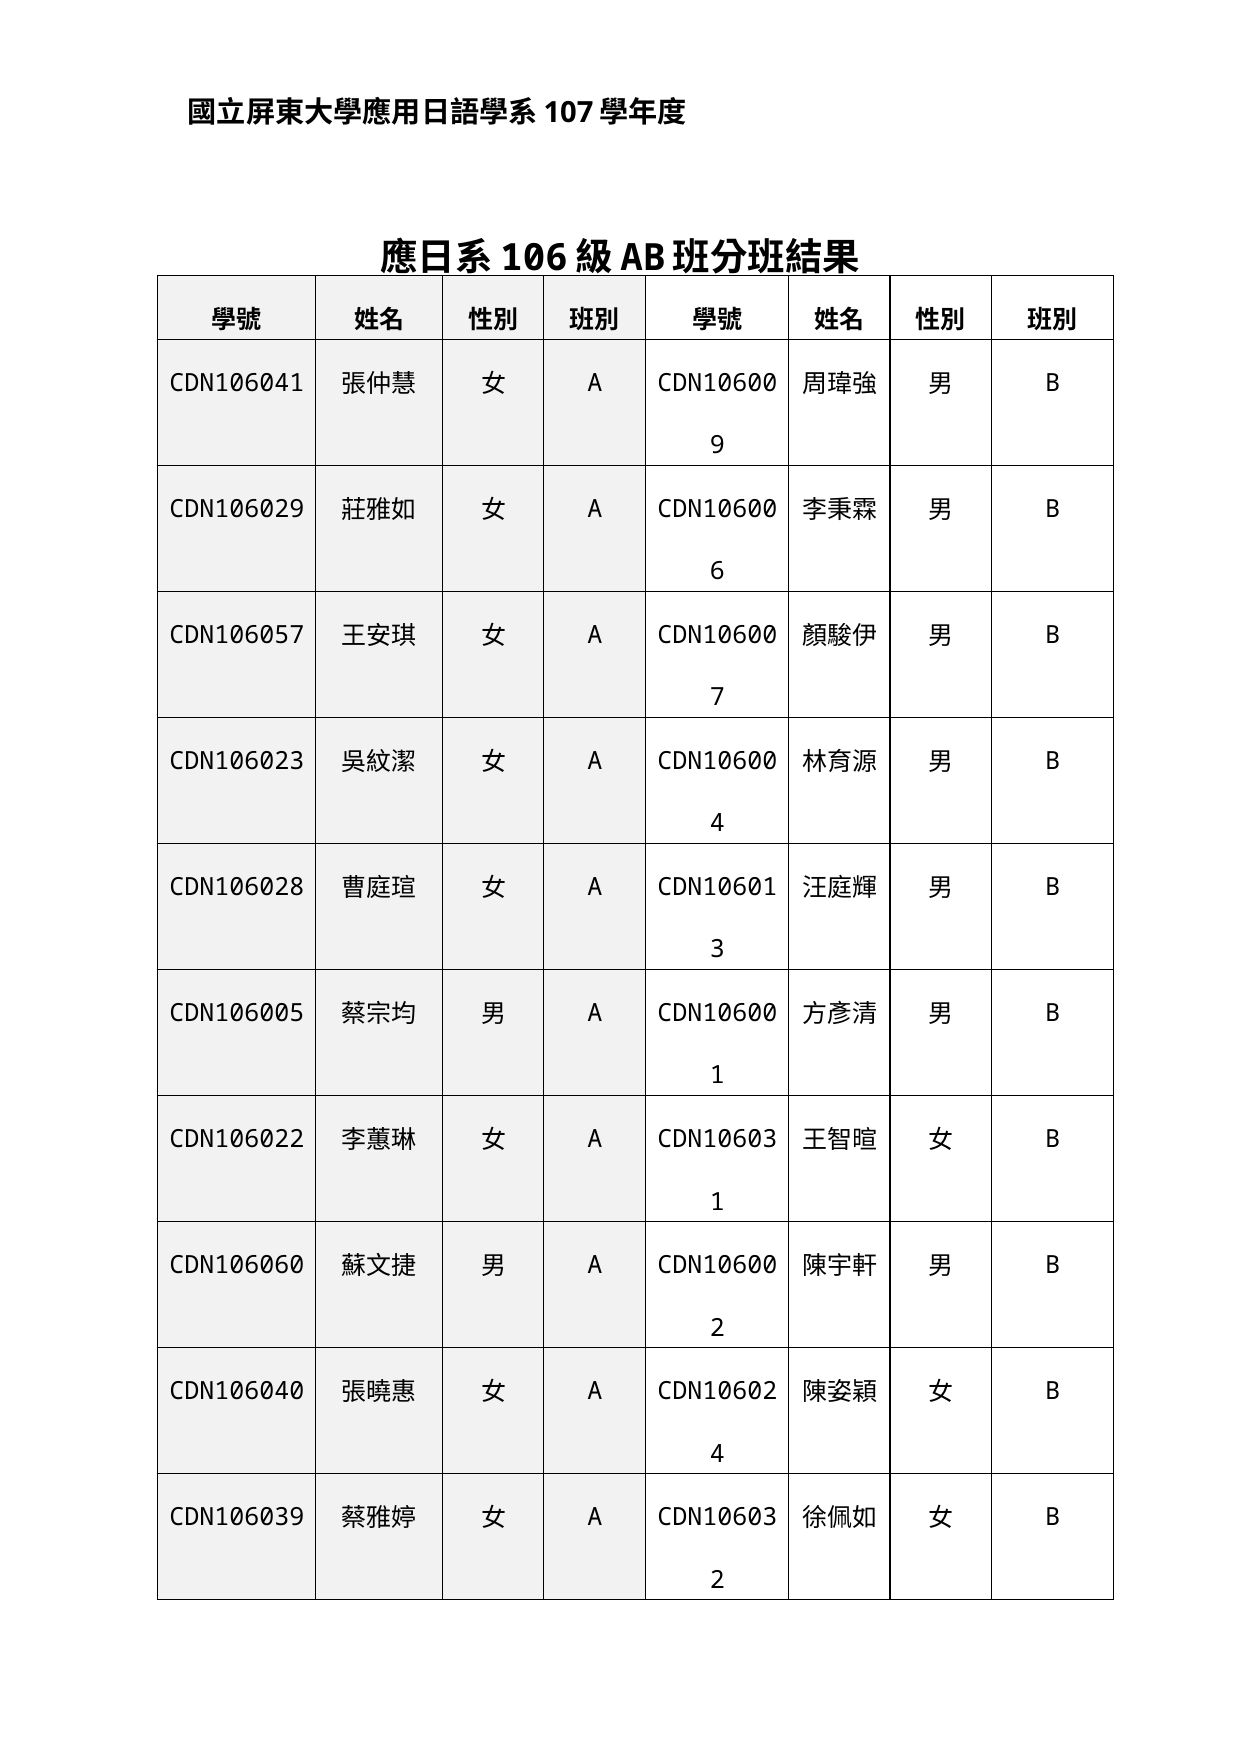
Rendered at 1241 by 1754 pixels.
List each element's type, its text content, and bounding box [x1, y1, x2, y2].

table_cell 陳姿穎 [789, 1348, 889, 1473]
table_cell 曹庭瑄 [316, 844, 442, 969]
table_cell A [544, 1348, 645, 1473]
table_cell 女 [443, 466, 543, 591]
table_cell CDN106060 [158, 1222, 315, 1347]
table_cell 女 [443, 1348, 543, 1473]
table_cell 王安琪 [316, 592, 442, 717]
table_cell 李秉霖 [789, 466, 889, 591]
table_cell B [992, 340, 1113, 465]
table_cell A [544, 340, 645, 465]
table_cell 蔡宗均 [316, 970, 442, 1095]
table_cell 蔡雅婷 [316, 1474, 442, 1599]
table_cell CDN106057 [158, 592, 315, 717]
table_cell 女 [443, 718, 543, 843]
table_cell B [992, 718, 1113, 843]
table_cell CDN106013 [646, 844, 788, 969]
table_cell A [544, 844, 645, 969]
table_cell A [544, 970, 645, 1095]
table_cell 顏駿伊 [789, 592, 889, 717]
table_cell 女 [443, 340, 543, 465]
table_cell CDN106041 [158, 340, 315, 465]
table_cell 男 [891, 340, 991, 465]
table_cell 男 [891, 466, 991, 591]
table_cell 吳紋潔 [316, 718, 442, 843]
table_cell 男 [891, 970, 991, 1095]
table_cell 男 [891, 592, 991, 717]
table_header 姓名 [316, 276, 442, 339]
table_cell A [544, 1474, 645, 1599]
table_header 姓名 [789, 276, 889, 339]
table_cell CDN106005 [158, 970, 315, 1095]
table_cell B [992, 844, 1113, 969]
table_cell CDN106022 [158, 1096, 315, 1221]
table_cell 女 [891, 1474, 991, 1599]
table_header 性別 [891, 276, 991, 339]
table_cell 男 [891, 844, 991, 969]
table_cell 蘇文捷 [316, 1222, 442, 1347]
table_cell CDN106031 [646, 1096, 788, 1221]
table_cell CDN106009 [646, 340, 788, 465]
table_cell A [544, 466, 645, 591]
table_cell 張曉惠 [316, 1348, 442, 1473]
table_cell A [544, 1096, 645, 1221]
table_cell 女 [891, 1096, 991, 1221]
table_cell 男 [891, 1222, 991, 1347]
table_header 班別 [992, 276, 1113, 339]
table_cell 女 [891, 1348, 991, 1473]
table_cell 汪庭輝 [789, 844, 889, 969]
table_cell 林育源 [789, 718, 889, 843]
table_cell 女 [443, 844, 543, 969]
table_cell 女 [443, 592, 543, 717]
table_cell 男 [443, 1222, 543, 1347]
table_cell B [992, 1474, 1113, 1599]
table_cell A [544, 592, 645, 717]
table_cell CDN106006 [646, 466, 788, 591]
table_cell CDN106004 [646, 718, 788, 843]
table_cell CDN106040 [158, 1348, 315, 1473]
table_header 班別 [544, 276, 645, 339]
table_cell A [544, 718, 645, 843]
table_cell 男 [891, 718, 991, 843]
table_header 性別 [443, 276, 543, 339]
table_cell A [544, 1222, 645, 1347]
table_cell 周瑋強 [789, 340, 889, 465]
table_cell B [992, 1222, 1113, 1347]
text 應日系106級AB班分班結果 [187, 213, 1053, 275]
table_cell 陳宇軒 [789, 1222, 889, 1347]
table_cell CDN106029 [158, 466, 315, 591]
table_cell 莊雅如 [316, 466, 442, 591]
table_cell B [992, 970, 1113, 1095]
table_cell CDN106024 [646, 1348, 788, 1473]
table_cell 徐佩如 [789, 1474, 889, 1599]
table_cell 王智暄 [789, 1096, 889, 1221]
table_cell CDN106039 [158, 1474, 315, 1599]
table_cell CDN106002 [646, 1222, 788, 1347]
table_cell 張仲慧 [316, 340, 442, 465]
table_cell CDN106032 [646, 1474, 788, 1599]
table_cell CDN106023 [158, 718, 315, 843]
table_cell 女 [443, 1096, 543, 1221]
table_cell 方彥清 [789, 970, 889, 1095]
table_cell 男 [443, 970, 543, 1095]
table_cell CDN106028 [158, 844, 315, 969]
table_cell B [992, 1348, 1113, 1473]
table_header 學號 [646, 276, 788, 339]
table_cell B [992, 466, 1113, 591]
table_cell 李蕙琳 [316, 1096, 442, 1221]
table_cell CDN106001 [646, 970, 788, 1095]
table_cell B [992, 1096, 1113, 1221]
table_header 學號 [158, 276, 315, 339]
table_cell 女 [443, 1474, 543, 1599]
table_cell CDN106007 [646, 592, 788, 717]
table_cell B [992, 592, 1113, 717]
